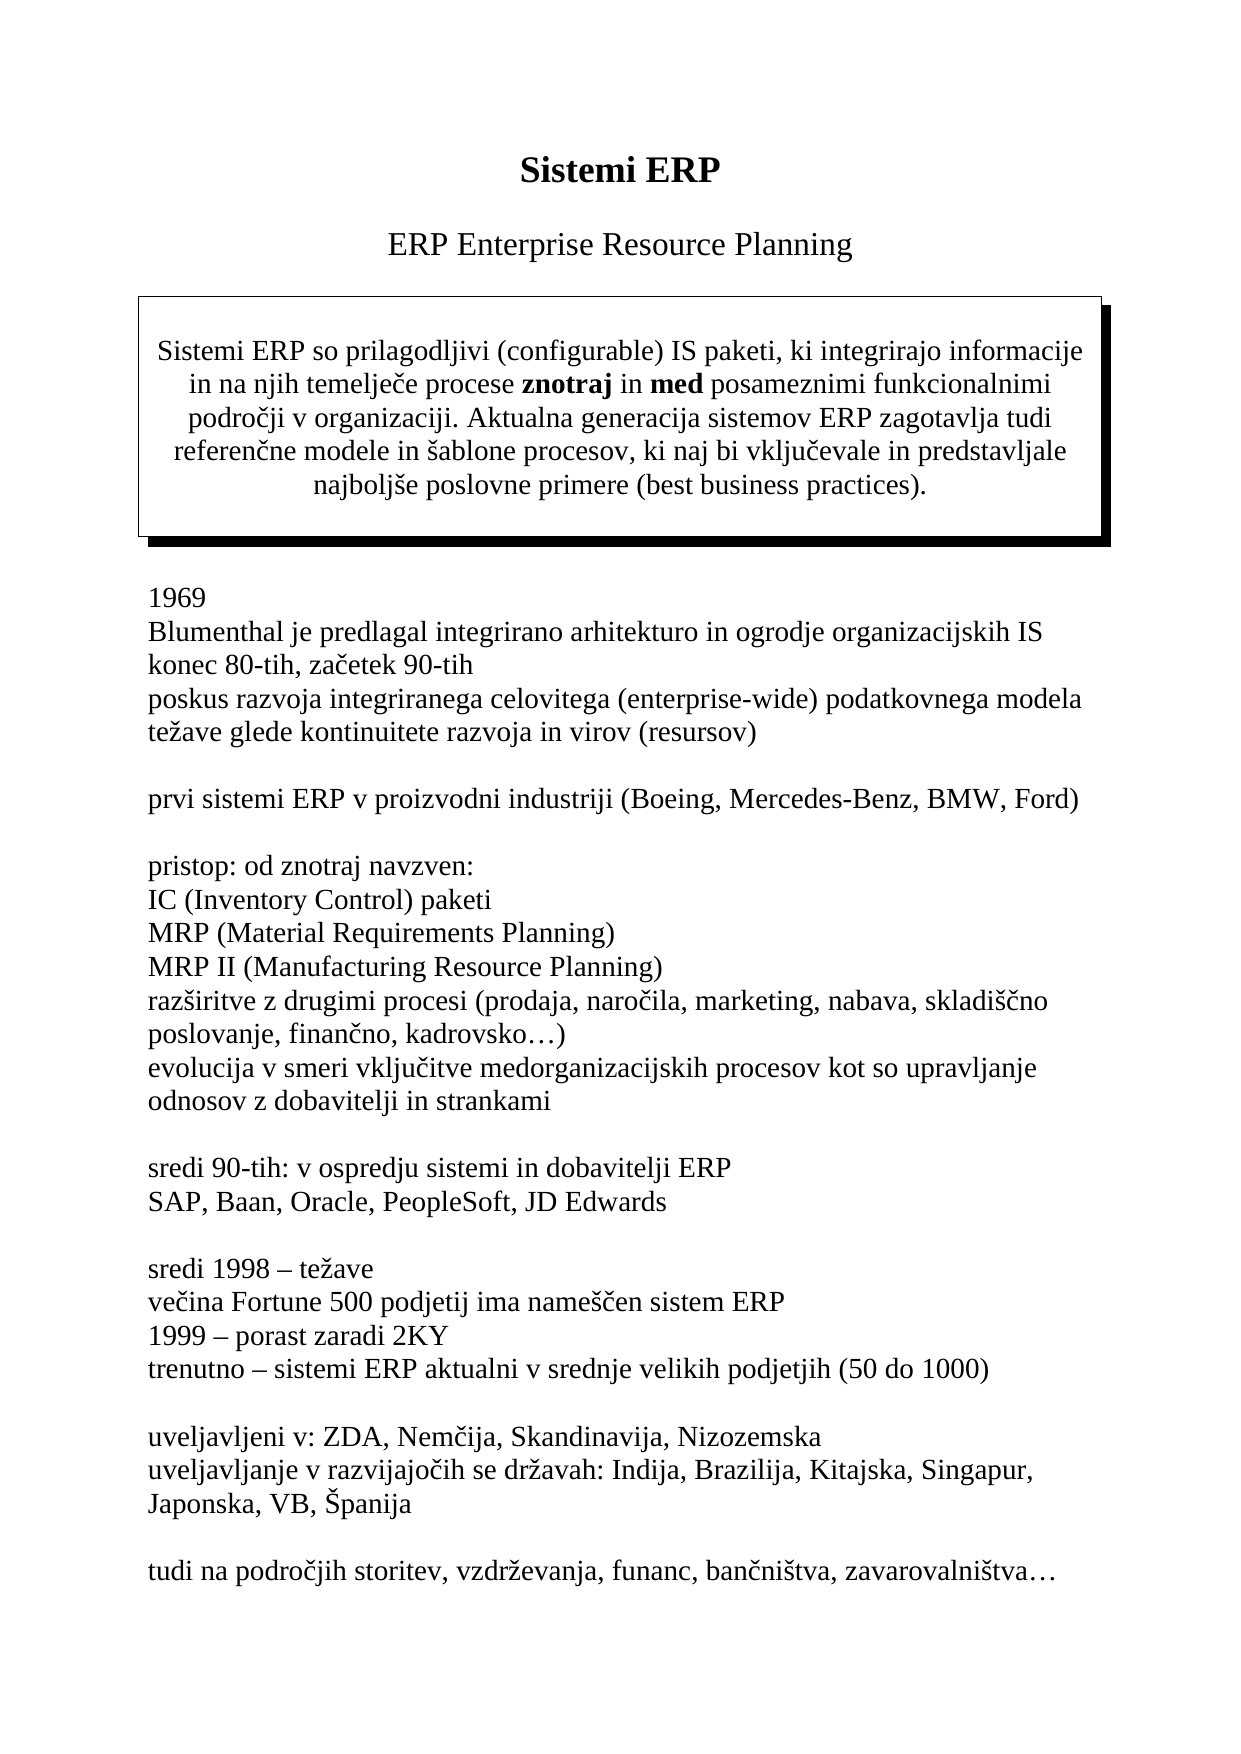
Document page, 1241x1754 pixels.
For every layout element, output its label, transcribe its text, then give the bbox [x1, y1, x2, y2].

text sredi 1998 – težave [148, 1251, 1093, 1284]
text pristop: od znotraj navzven: [148, 848, 1093, 882]
text IC (Inventory Control) paketi MRP (Material Requirements Planning) MRP II (Manufacturing Resource Planning) razširitve z drugimi procesi (prodaja, naročila, marketing, nabava, skladiščno poslovanje, finančno, kadrovsko…) evolucija v smeri vključitve medorganizacijskih procesov kot so upravljanje odnosov z dobavitelji in strankami [148, 882, 1093, 1117]
text 1999 – porast zaradi 2KY [148, 1318, 1093, 1352]
subtitle ERP Enterprise Resource Planning [148, 224, 1093, 263]
text večina Fortune 500 podjetij ima nameščen sistem ERP [148, 1284, 1093, 1318]
text Sistemi ERP so prilagodljivi (configurable) IS paketi, ki integrirajo informacije in na njih temelječe procese znotraj in med posameznimi funkcionalnimi področji v organizaciji. Aktualna generacija sistemov ERP zagotavlja tudi referenčne modele in šablone procesov, ki naj bi vključevale in predstavljale najboljše poslovne primere (best business practices). [139, 297, 1101, 536]
subtitle Sistemi ERP [148, 148, 1093, 191]
text prvi sistemi ERP v proizvodni industriji (Boeing, Mercedes-Benz, BMW, Ford) [148, 781, 1093, 815]
text tudi na področjih storitev, vzdrževanja, funanc, bančništva, zavarovalništva… [148, 1553, 1093, 1586]
text sredi 90-tih: v ospredju sistemi in dobavitelji ERP SAP, Baan, Oracle, PeopleSoft, JD Edwards [148, 1150, 1093, 1217]
text trenutno – sistemi ERP aktualni v srednje velikih podjetjih (50 do 1000) [148, 1352, 1093, 1385]
text uveljavljeni v: ZDA, Nemčija, Skandinavija, Nizozemska uveljavljanje v razvijajočih se državah: Indija, Brazilija, Kitajska, Singapur, Japonska, VB, Španija [148, 1419, 1093, 1519]
text 1969 Blumenthal je predlagal integrirano arhitekturo in ogrodje organizacijskih IS [148, 580, 1093, 647]
text konec 80-tih, začetek 90-tih poskus razvoja integriranega celovitega (enterprise-wide) podatkovnega modela težave glede kontinuitete razvoja in virov (resursov) [148, 647, 1093, 748]
